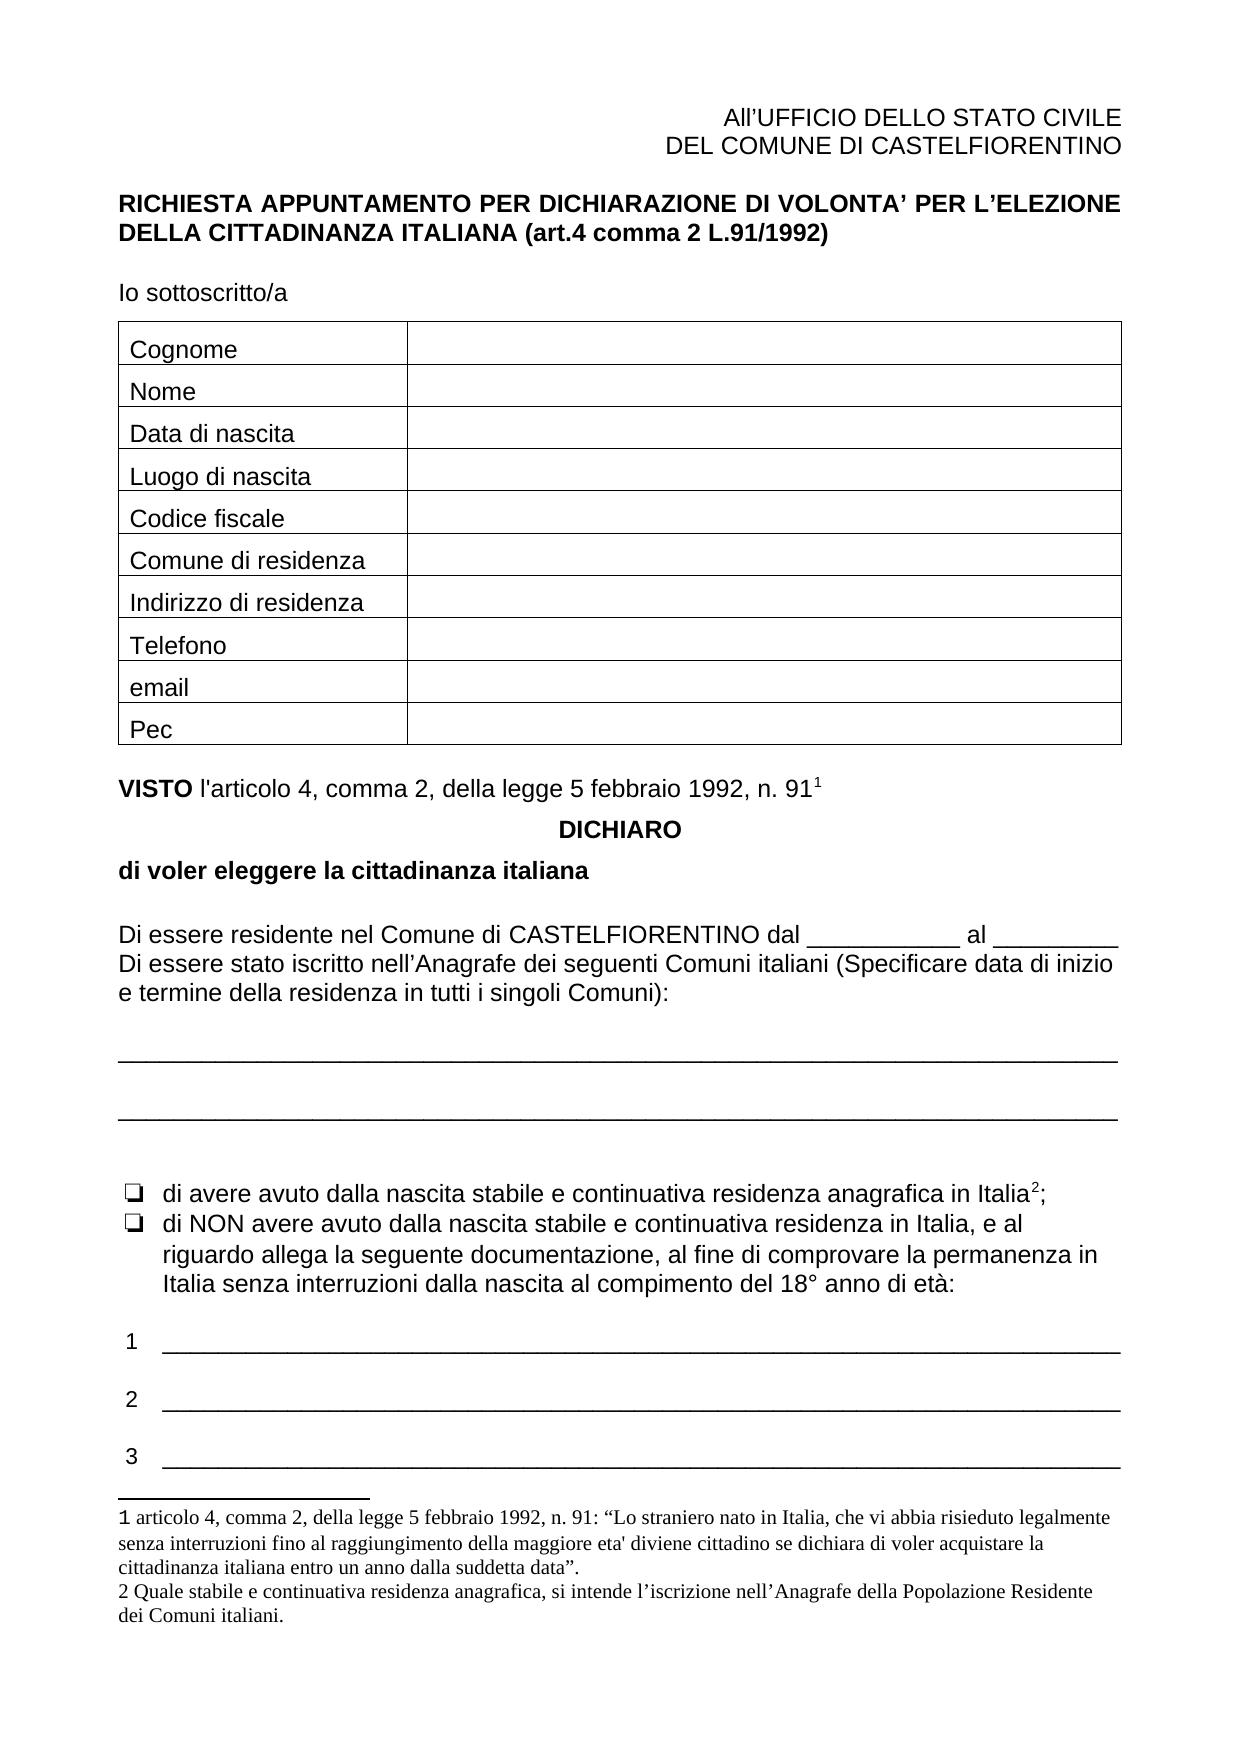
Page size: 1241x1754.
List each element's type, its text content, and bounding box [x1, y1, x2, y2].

text ________________________________________________________________________ [118, 1035, 1122, 1064]
text Di essere residente nel Comune di CASTELFIORENTINO dal ___________ al _________ [118, 920, 1122, 949]
subtitle All’UFFICIO DELLO STATO CIVILE [587, 103, 1122, 131]
table_cell Comune di residenza [119, 534, 407, 575]
table_cell email [119, 661, 407, 702]
list _____________________________________________________________________ [125, 1384, 1122, 1413]
table_cell [408, 618, 1121, 659]
table_cell [408, 576, 1121, 617]
table_cell [408, 661, 1121, 702]
table_cell Nome [119, 365, 407, 406]
text articolo 4, comma 2, della legge 5 febbraio 1992, n. 91: “Lo straniero nato in Italia, che vi abbia risieduto legalmente [118, 1505, 1122, 1531]
list _____________________________________________________________________ [125, 1441, 1122, 1470]
table_cell Indirizzo di residenza [119, 576, 407, 617]
table_cell [408, 534, 1121, 575]
table_cell Data di nascita [119, 407, 407, 448]
text Di essere stato iscritto nell’Anagrafe dei seguenti Comuni italiani (Specificare data di inizio e termine della residenza in tutti i singoli Comuni): [118, 949, 1122, 1006]
table_cell [408, 449, 1121, 490]
text RICHIESTA APPUNTAMENTO PER DICHIARAZIONE DI VOLONTA’ PER L’ELEZIONE DELLA CITTADINANZA ITALIANA (art.4 comma 2 L.91/1992) [118, 189, 1122, 246]
text ________________________________________________________________________ [118, 1093, 1122, 1121]
table_cell Codice fiscale [119, 491, 407, 533]
table_cell Luogo di nascita [119, 449, 407, 490]
subtitle DEL COMUNE DI CASTELFIORENTINO [587, 131, 1122, 160]
subtitle di voler eleggere la cittadinanza italiana [118, 856, 1122, 885]
text VISTO l'articolo 4, comma 2, della legge 5 febbraio 1992, n. 91 [118, 774, 1122, 803]
list di NON avere avuto dalla nascita stabile e continuativa residenza in Italia, e al riguardo allega la seguente documentazione, al fine di comprovare la permanenza in Italia senza interruzioni dalla nascita al compimento del 18° anno di età: [125, 1209, 1122, 1298]
table_header [408, 322, 1121, 363]
table_cell [408, 365, 1121, 406]
table_cell [408, 703, 1121, 744]
text senza interruzioni fino al raggiungimento della maggiore eta' diviene cittadino se dichiara di voler acquistare la cittadinanza italiana entro un anno dalla suddetta data”. [118, 1531, 1122, 1579]
table_cell [408, 407, 1121, 448]
list _____________________________________________________________________ [125, 1326, 1122, 1355]
list di avere avuto dalla nascita stabile e continuativa residenza anagrafica in Italia; [125, 1179, 1122, 1209]
text Io sottoscritto/a [118, 278, 1122, 307]
subtitle DICHIARO [118, 815, 1122, 844]
table_cell [408, 491, 1121, 533]
table_cell Telefono [119, 618, 407, 659]
list Quale stabile e continuativa residenza anagrafica, si intende l’iscrizione nell’Anagrafe della Popolazione Residente dei Comuni italiani. [118, 1579, 1122, 1627]
table_header Cognome [119, 322, 407, 363]
table_cell Pec [119, 703, 407, 744]
